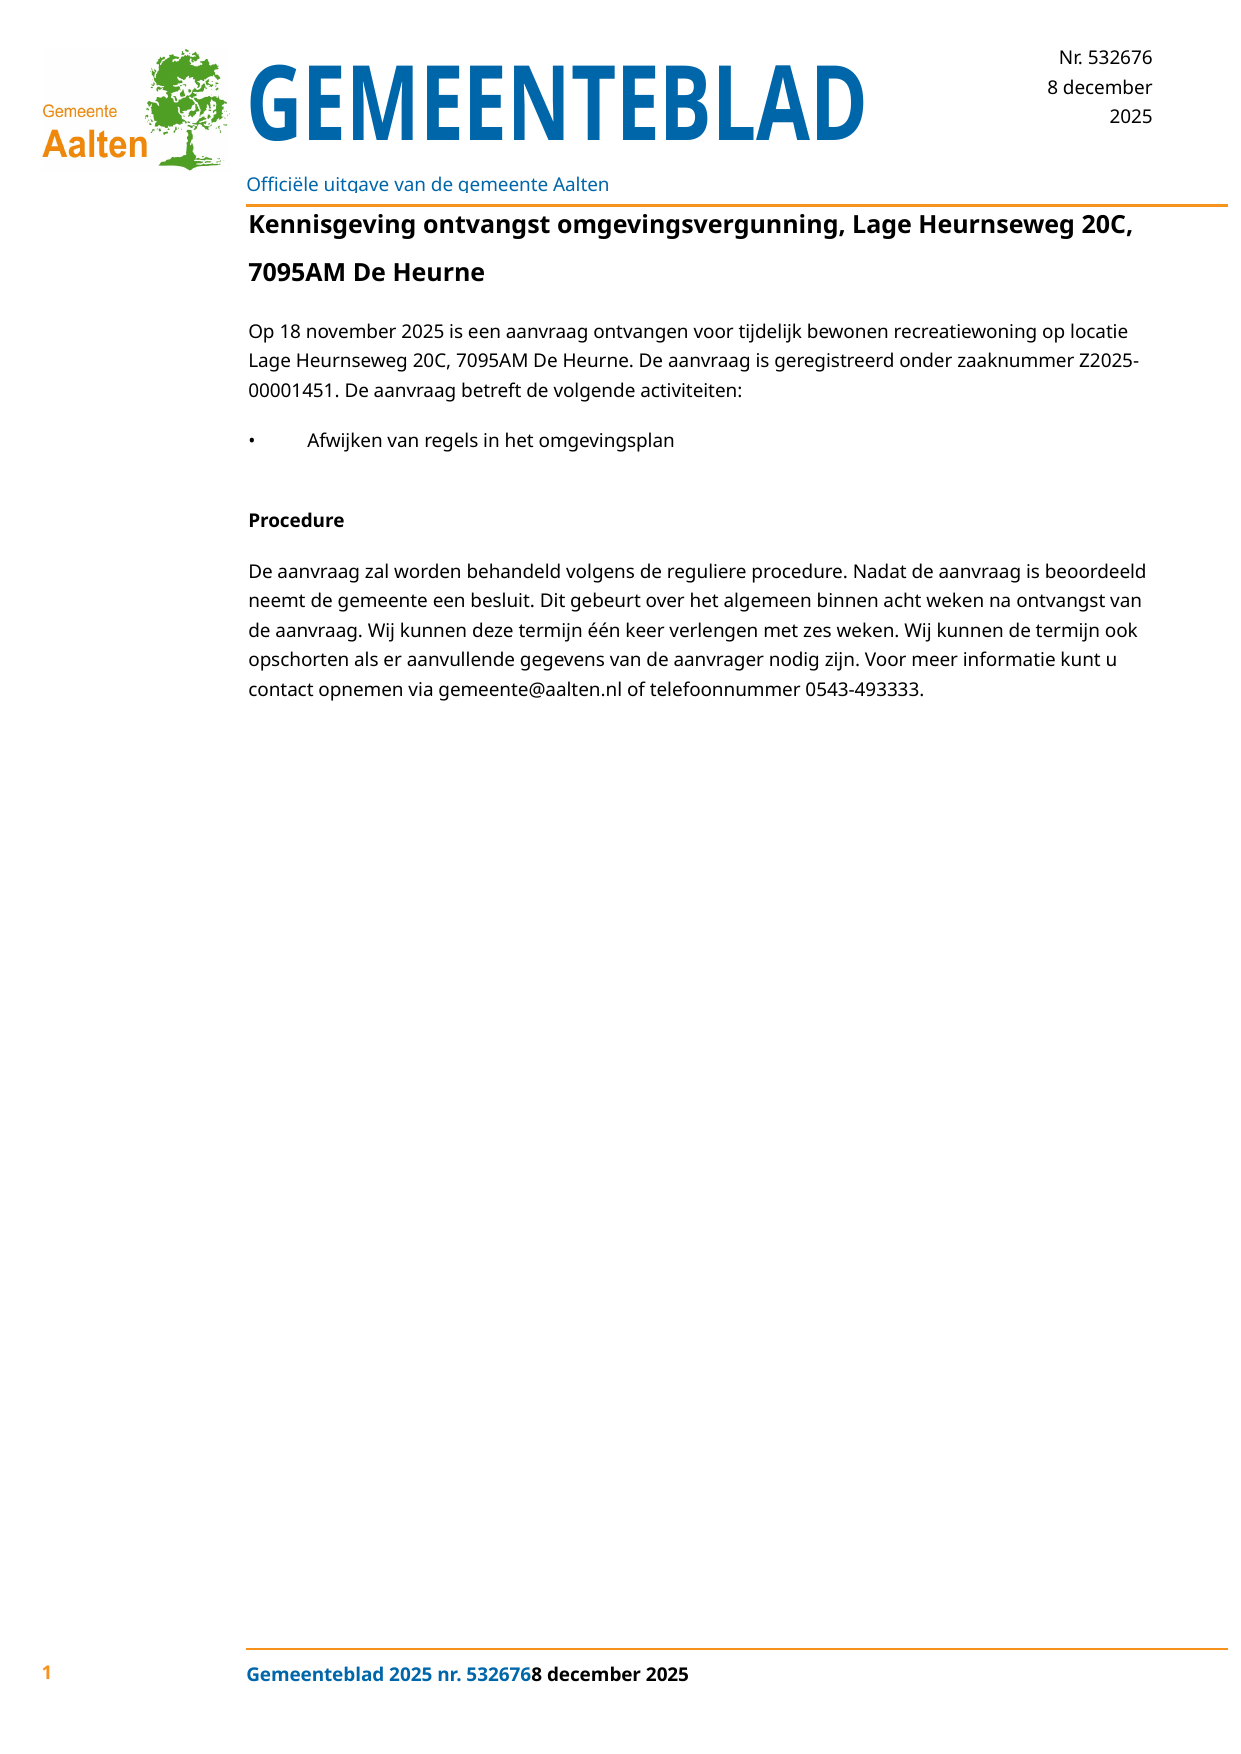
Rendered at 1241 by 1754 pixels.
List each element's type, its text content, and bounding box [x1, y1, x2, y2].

text Kennisgeving ontvangst omgevingsvergunning, Lage Heurnseweg 20C, 7095AM De Heurne [248, 207, 1152, 288]
text De aanvraag zal worden behandeld volgens de reguliere procedure. Nadat de aanvraag is beoordeeld neemt de gemeente een besluit. Dit gebeurt over het algemeen binnen acht weken na ontvangst van de aanvraag. Wij kunnen deze termijn één keer verlengen met zes weken. Wij kunnen de termijn ook opschorten als er aanvullende gegevens van de aanvrager nodig zijn. Voor meer informatie kunt u contact opnemen via gemeente@aalten.nl of telefoonnummer 0543-493333. [248, 558, 1152, 702]
picture [41, 47, 231, 172]
text Op 18 november 2025 is een aanvraag ontvangen voor tijdelijk bewonen recreatiewoning op locatie Lage Heurnseweg 20C, 7095AM De Heurne. De aanvraag is geregistreerd onder zaaknummer Z2025-00001451. De aanvraag betreft de volgende activiteiten: [248, 318, 1152, 403]
text Procedure [248, 507, 1152, 533]
list Afwijken van regels in het omgevingsplan [248, 427, 1152, 453]
